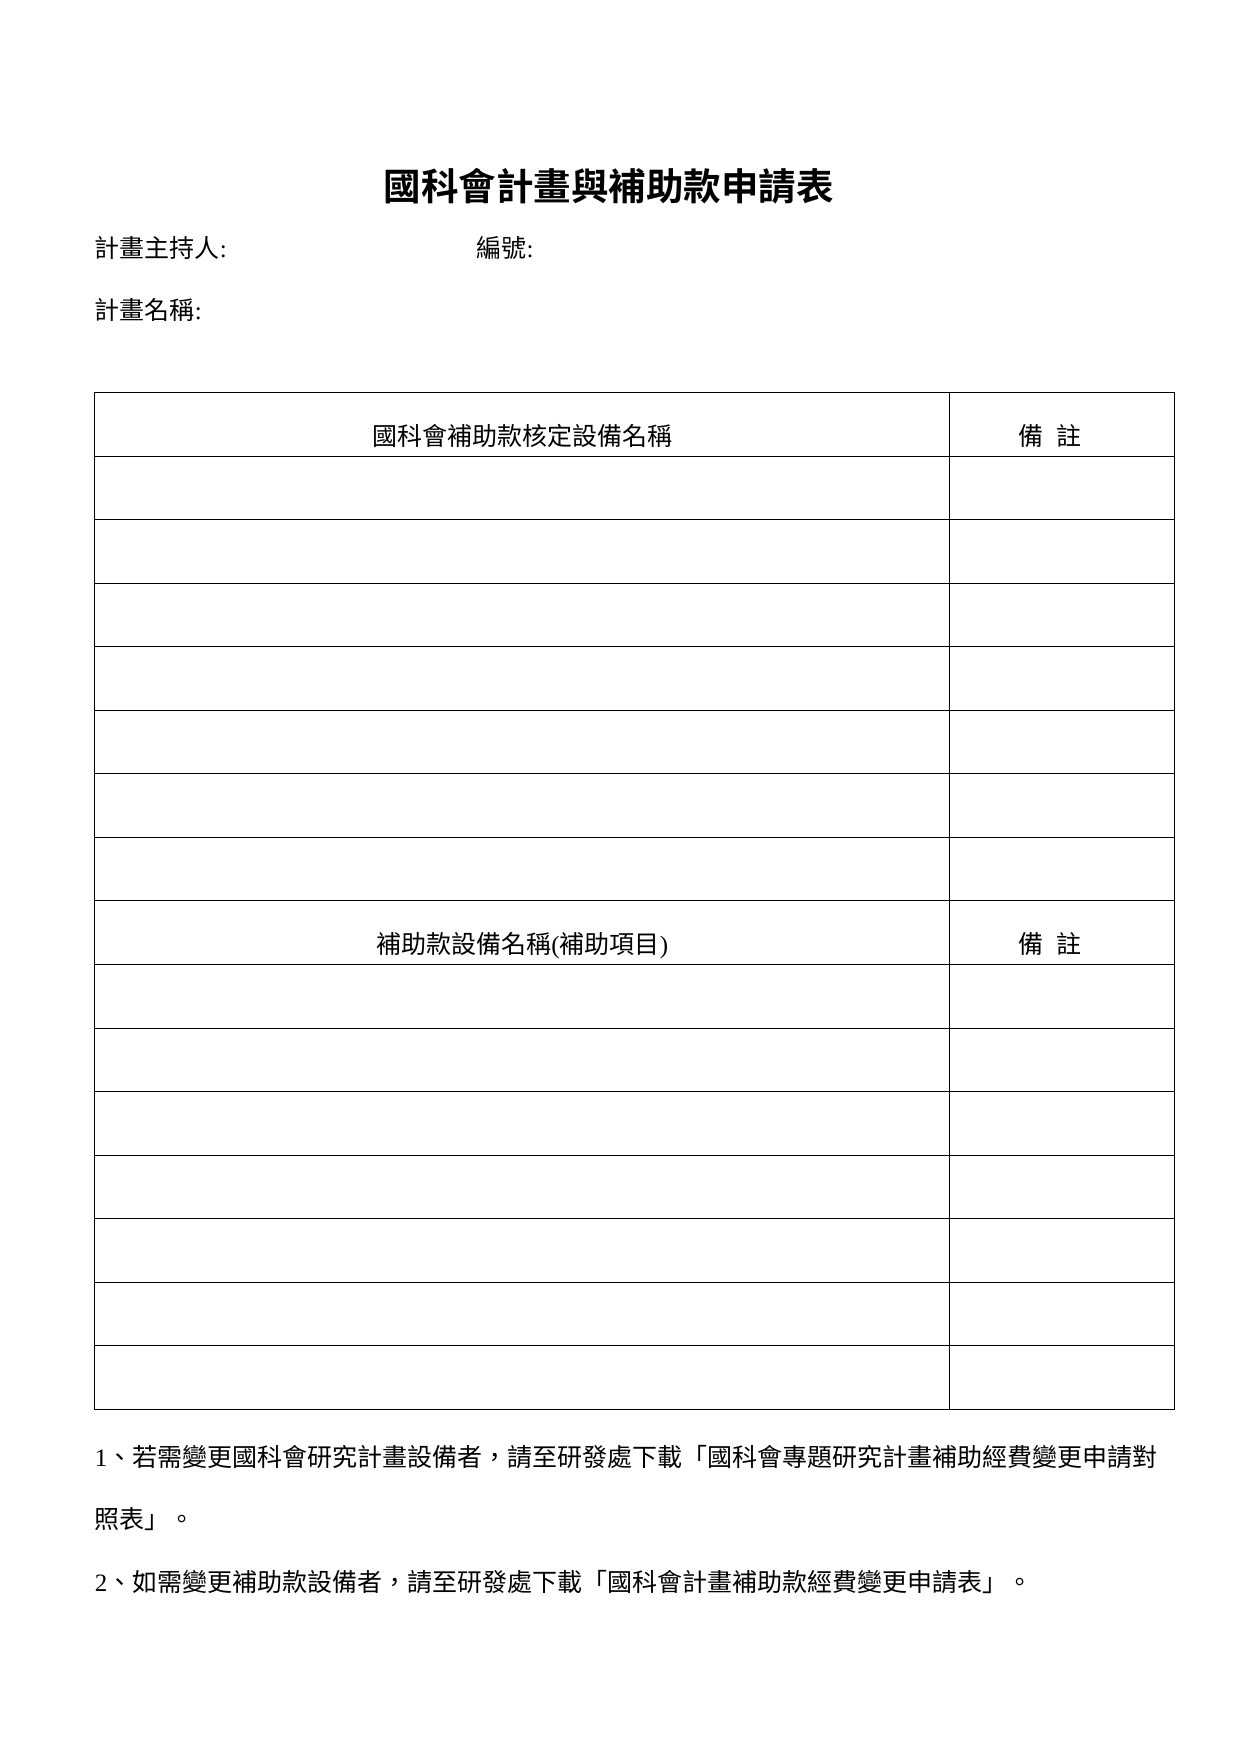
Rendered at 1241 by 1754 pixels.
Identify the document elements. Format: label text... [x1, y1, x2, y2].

text 計畫名稱: [94, 267, 1122, 329]
table_cell [950, 1346, 1174, 1409]
text 1、若需變更國科會研究計畫設備者，請至研發處下載「國科會專題研究計畫補助經費變更申請對照表」。 [94, 1414, 1158, 1539]
table_cell [95, 774, 949, 837]
table_cell [95, 1346, 949, 1409]
table_cell [95, 1283, 949, 1345]
table_cell [95, 711, 949, 773]
table_cell 備 註 [950, 901, 1174, 964]
table_cell [950, 711, 1174, 773]
table_cell 補助款設備名稱(補助項目) [95, 901, 949, 964]
table_cell [95, 1092, 949, 1154]
table_cell [950, 1219, 1174, 1282]
table_cell [950, 584, 1174, 646]
table_header 國科會補助款核定設備名稱 [95, 393, 949, 456]
table_cell [950, 647, 1174, 710]
table_cell [950, 774, 1174, 837]
table_cell [95, 838, 949, 900]
table_cell [950, 1092, 1174, 1154]
table_cell [95, 1219, 949, 1282]
table_cell [95, 647, 949, 710]
subtitle 國科會計畫與補助款申請表 [94, 142, 1122, 204]
table_cell [95, 584, 949, 646]
table_cell [950, 457, 1174, 519]
table_cell [950, 965, 1174, 1027]
table_cell [950, 1283, 1174, 1345]
table_cell [95, 520, 949, 583]
table_cell [950, 1156, 1174, 1218]
table_cell [95, 1156, 949, 1218]
table_cell [950, 838, 1174, 900]
table_cell [95, 1029, 949, 1091]
text 2、如需變更補助款設備者，請至研發處下載「國科會計畫補助款經費變更申請表」。 [94, 1539, 1122, 1601]
table_cell [950, 1029, 1174, 1091]
table_header 備 註 [950, 393, 1174, 456]
table_cell [950, 520, 1174, 583]
text 計畫主持人: 編號: [94, 204, 1122, 267]
table_cell [95, 965, 949, 1027]
table_cell [95, 457, 949, 519]
